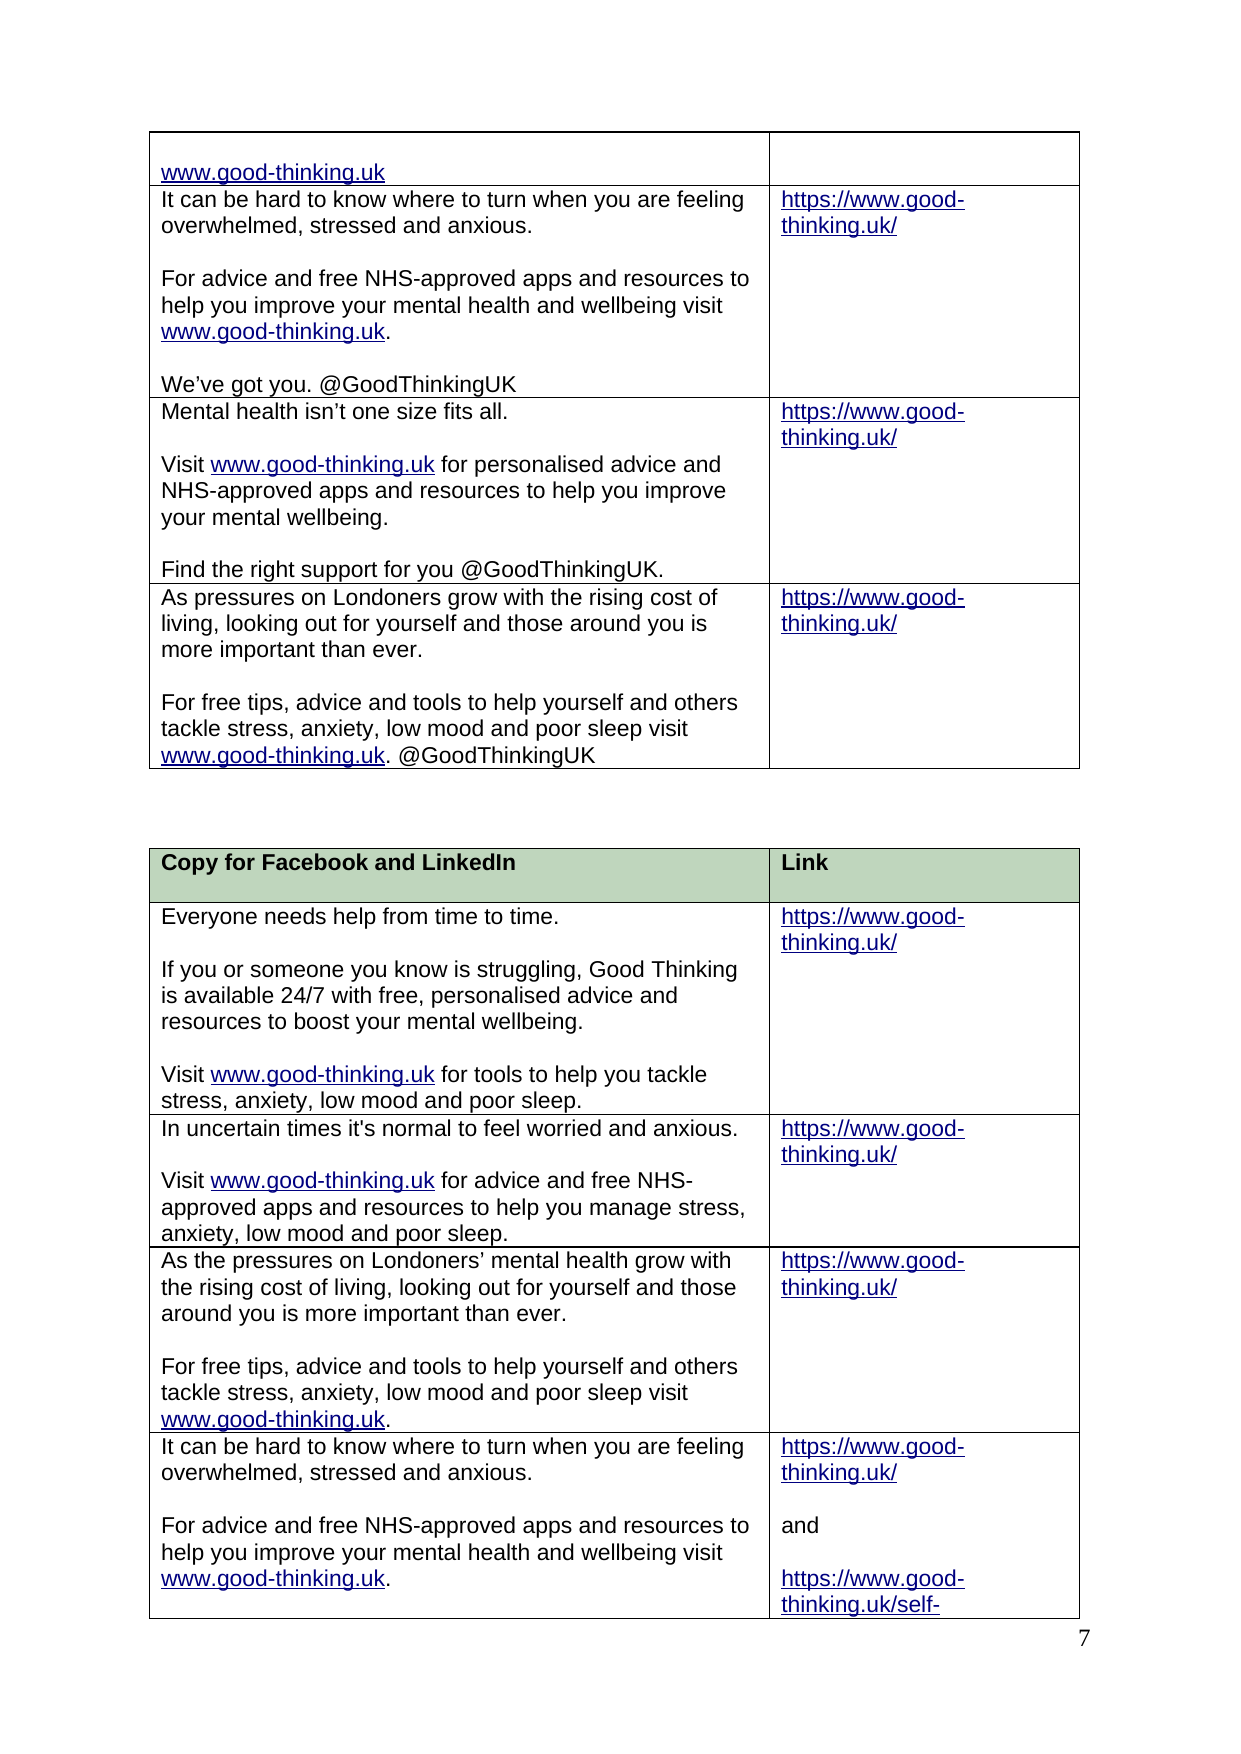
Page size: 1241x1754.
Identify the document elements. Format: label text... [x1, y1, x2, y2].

table_cell https://www.good-thinking.uk/ [770, 398, 1079, 582]
table_cell https://www.good-thinking.uk/ [770, 584, 1079, 768]
table_cell https://www.good-thinking.uk/ [770, 186, 1079, 397]
table_cell It can be hard to know where to turn when you are feeling overwhelmed, stressed and anxious. For advice and free NHS-approved apps and resources to help you improve your mental health and wellbeing visit www.good-thinking.uk. We’ve got you. @GoodThinkingUK [150, 186, 769, 397]
table_cell As pressures on Londoners grow with the rising cost of living, looking out for yourself and those around you is more important than ever. For free tips, advice and tools to help yourself and others tackle stress, anxiety, low mood and poor sleep visit www.good-thinking.uk. @GoodThinkingUK [150, 584, 769, 768]
table_cell www.good-thinking.uk [150, 133, 769, 185]
table_header Link [770, 849, 1079, 902]
table_cell Everyone needs help from time to time. If you or someone you know is struggling, Good Thinking is available 24/7 with free, personalised advice and resources to boost your mental wellbeing. Visit www.good-thinking.uk for tools to help you tackle stress, anxiety, low mood and poor sleep. [150, 903, 769, 1114]
table_cell Mental health isn’t one size fits all. Visit www.good-thinking.uk for personalised advice and NHS-approved apps and resources to help you improve your mental wellbeing. Find the right support for you @GoodThinkingUK. [150, 398, 769, 582]
table_cell https://www.good-thinking.uk/ [770, 903, 1079, 1114]
table_cell In uncertain times it's normal to feel worried and anxious. Visit www.good-thinking.uk for advice and free NHS-approved apps and resources to help you manage stress, anxiety, low mood and poor sleep. [150, 1115, 769, 1246]
table_cell https://www.good-thinking.uk/ and https://www.good-thinking.uk/self- [770, 1433, 1079, 1617]
table_cell https://www.good-thinking.uk/ [770, 1115, 1079, 1246]
table_cell https://www.good-thinking.uk/ [770, 1248, 1079, 1432]
table_cell It can be hard to know where to turn when you are feeling overwhelmed, stressed and anxious. For advice and free NHS-approved apps and resources to help you improve your mental health and wellbeing visit www.good-thinking.uk. [150, 1433, 769, 1617]
table_header Copy for Facebook and LinkedIn [150, 849, 769, 902]
table_cell [770, 133, 1079, 185]
table_cell As the pressures on Londoners’ mental health grow with the rising cost of living, looking out for yourself and those around you is more important than ever. For free tips, advice and tools to help yourself and others tackle stress, anxiety, low mood and poor sleep visit www.good-thinking.uk. [150, 1248, 769, 1432]
